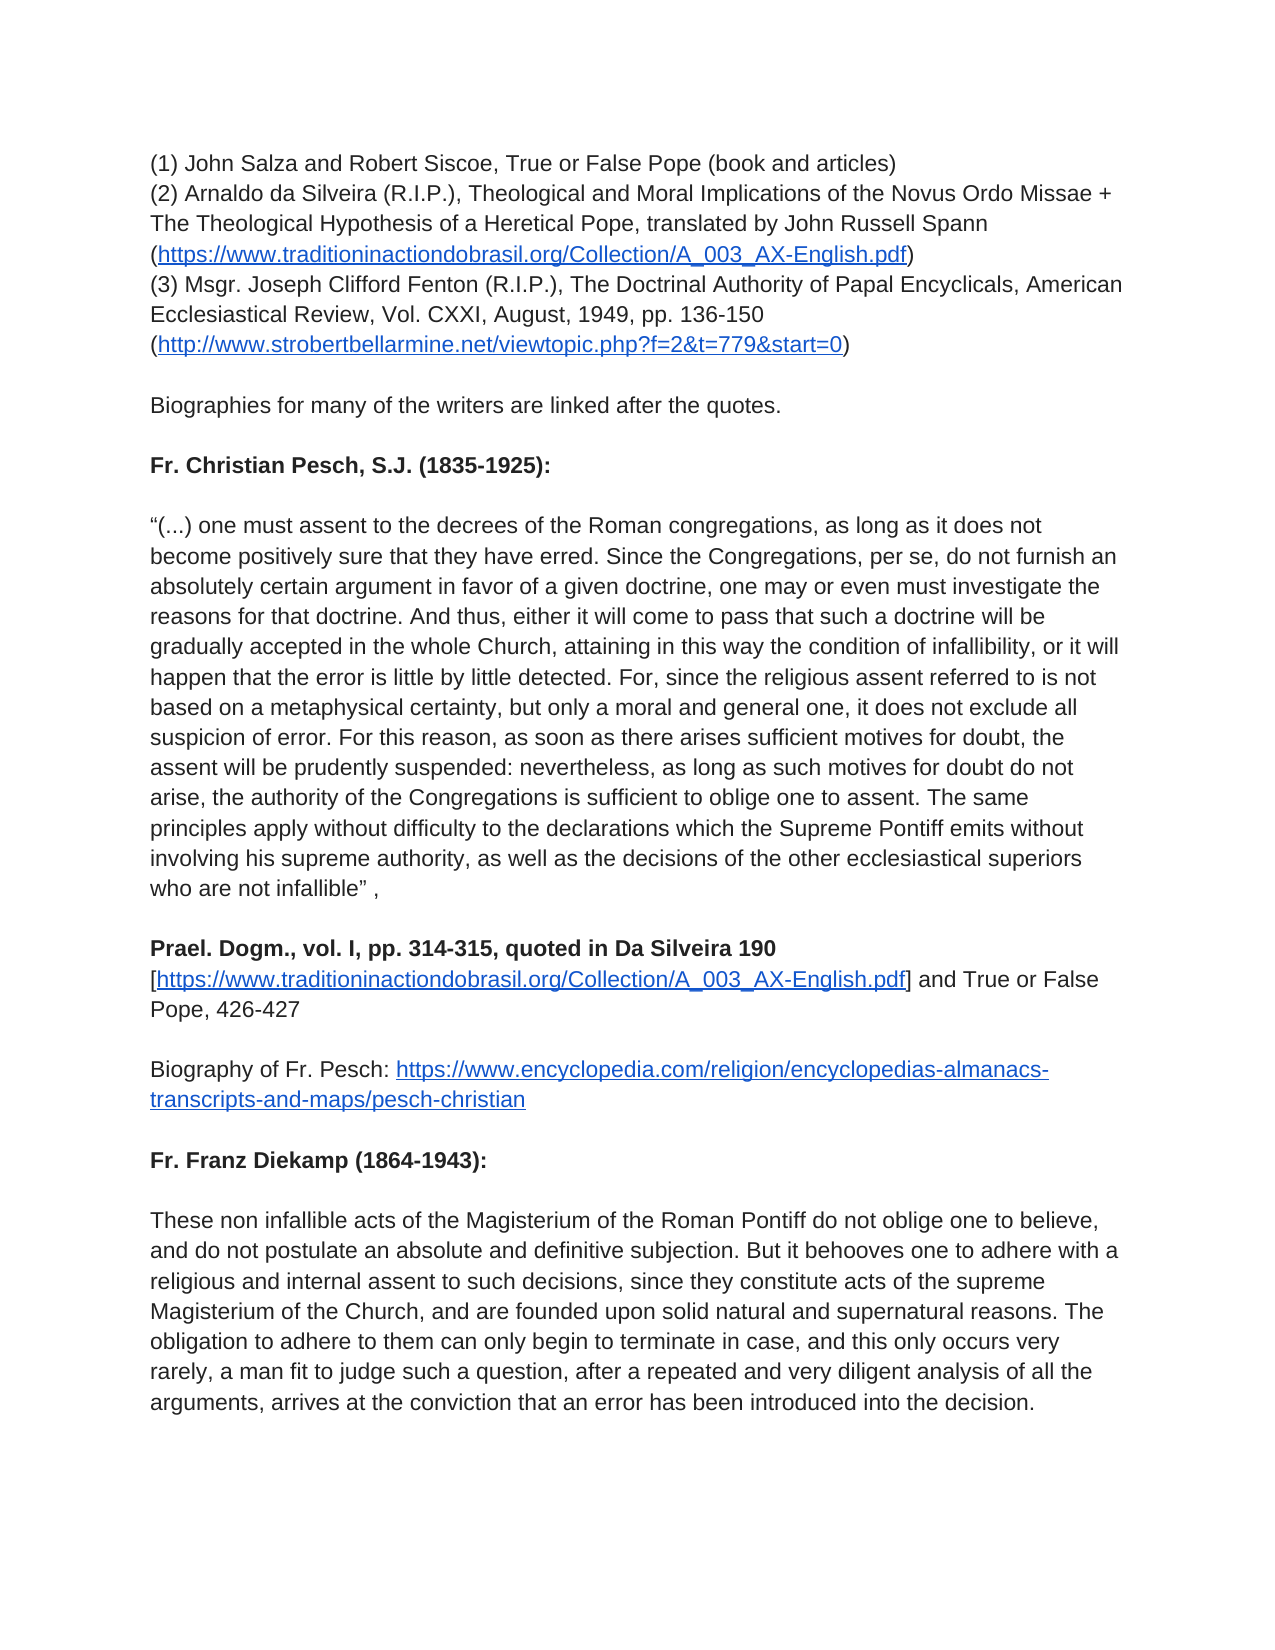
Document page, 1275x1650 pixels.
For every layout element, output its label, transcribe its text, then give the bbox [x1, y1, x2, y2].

text Biography of Fr. Pesch: https://www.encyclopedia.com/religion/encyclopedias-almanacs-transcripts-and-maps/pesch-christian [150, 1056, 1125, 1113]
text “(...) one must assent to the decrees of the Roman congregations, as long as it does not become positively sure that they have erred. Since the Congregations, per se, do not furnish an absolutely certain argument in favor of a given doctrine, one may or even must investigate the reasons for that doctrine. And thus, either it will come to pass that such a doctrine will be gradually accepted in the whole Church, attaining in this way the condition of infallibility, or it will happen that the error is little by little detected. For, since the religious assent referred to is not based on a metaphysical certainty, but only a moral and general one, it does not exclude all suspicion of error. For this reason, as soon as there arises sufficient motives for doubt, the assent will be prudently suspended: nevertheless, as long as such motives for doubt do not arise, the authority of the Congregations is sufficient to oblige one to assent. The same principles apply without difficulty to the declarations which the Supreme Pontiff emits without involving his supreme authority, as well as the decisions of the other ecclesiastical superiors who are not infallible” , [150, 512, 1125, 901]
text Fr. Christian Pesch, S.J. (1835-1925): [150, 452, 1125, 478]
text (2) Arnaldo da Silveira (R.I.P.), Theological and Moral Implications of the Novus Ordo Missae + The Theological Hypothesis of a Heretical Pope, translated by John Russell Spann (https://www.traditioninactiondobrasil.org/Collection/A_003_AX-English.pdf) [150, 180, 1125, 267]
text Fr. Franz Diekamp (1864-1943): [150, 1147, 1125, 1173]
text Prael. Dogm., vol. I, pp. 314-315, quoted in Da Silveira 190 [https://www.traditioninactiondobrasil.org/Collection/A_003_AX-English.pdf] and True or False Pope, 426-427 [150, 935, 1125, 1022]
text (3) Msgr. Joseph Clifford Fenton (R.I.P.), The Doctrinal Authority of Papal Encyclicals, American Ecclesiastical Review, Vol. CXXI, August, 1949, pp. 136-150 (http://www.strobertbellarmine.net/viewtopic.php?f=2&t=779&start=0) [150, 271, 1125, 358]
text These non infallible acts of the Magisterium of the Roman Pontiff do not oblige one to believe, and do not postulate an absolute and definitive subjection. But it behooves one to adhere with a religious and internal assent to such decisions, since they constitute acts of the supreme Magisterium of the Church, and are founded upon solid natural and supernatural reasons. The obligation to adhere to them can only begin to terminate in case, and this only occurs very rarely, a man fit to judge such a question, after a repeated and very diligent analysis of all the arguments, arrives at the conviction that an error has been introduced into the decision. [150, 1207, 1125, 1415]
text (1) John Salza and Robert Siscoe, True or False Pope (book and articles) [150, 150, 1125, 176]
text Biographies for many of the writers are linked after the quotes. [150, 392, 1125, 418]
